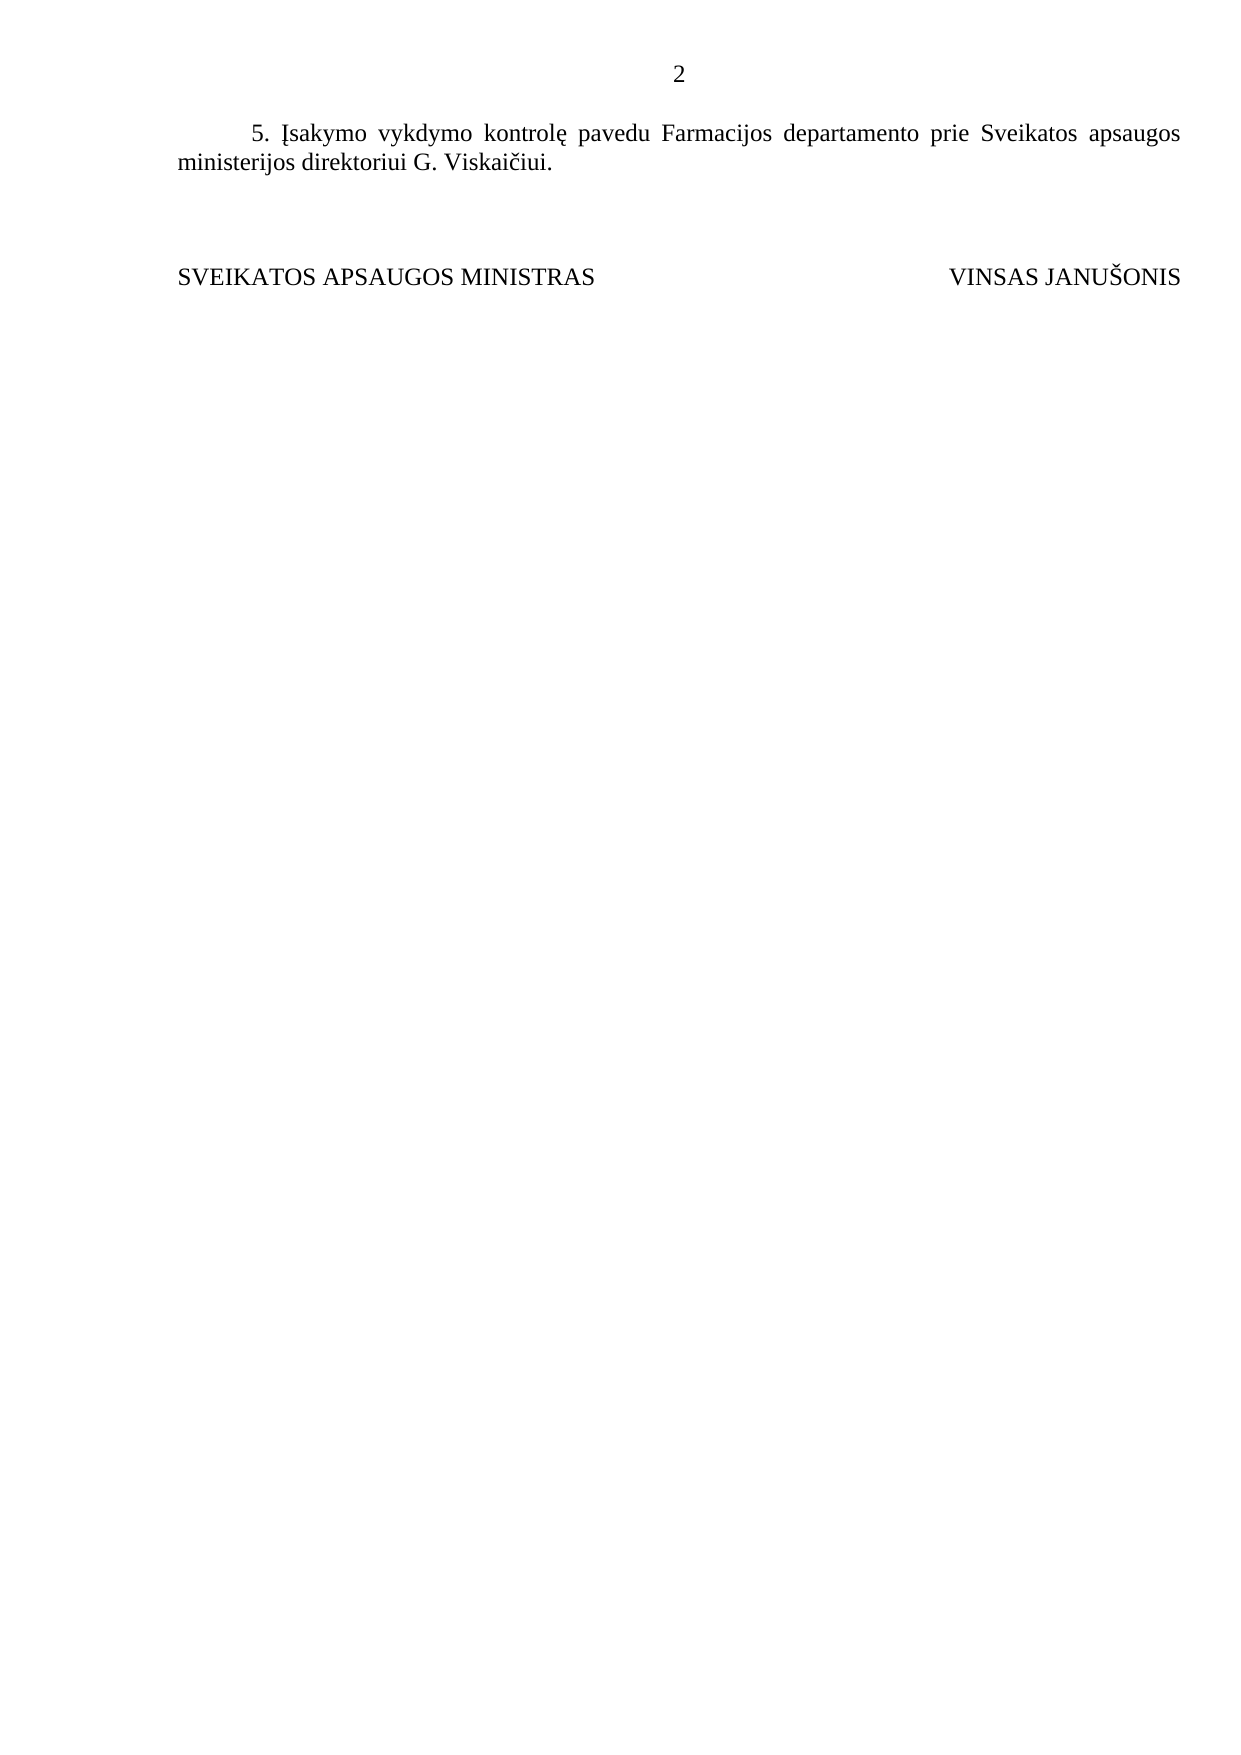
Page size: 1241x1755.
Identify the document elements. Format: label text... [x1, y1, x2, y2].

text SVEIKATOS APSAUGOS MINISTRAS VINSAS JANUŠONIS [177, 262, 1181, 291]
text 5. Įsakymo vykdymo kontrolę pavedu Farmacijos departamento prie Sveikatos apsaugos ministerijos direktoriui G. Viskaičiui. [177, 118, 1181, 176]
